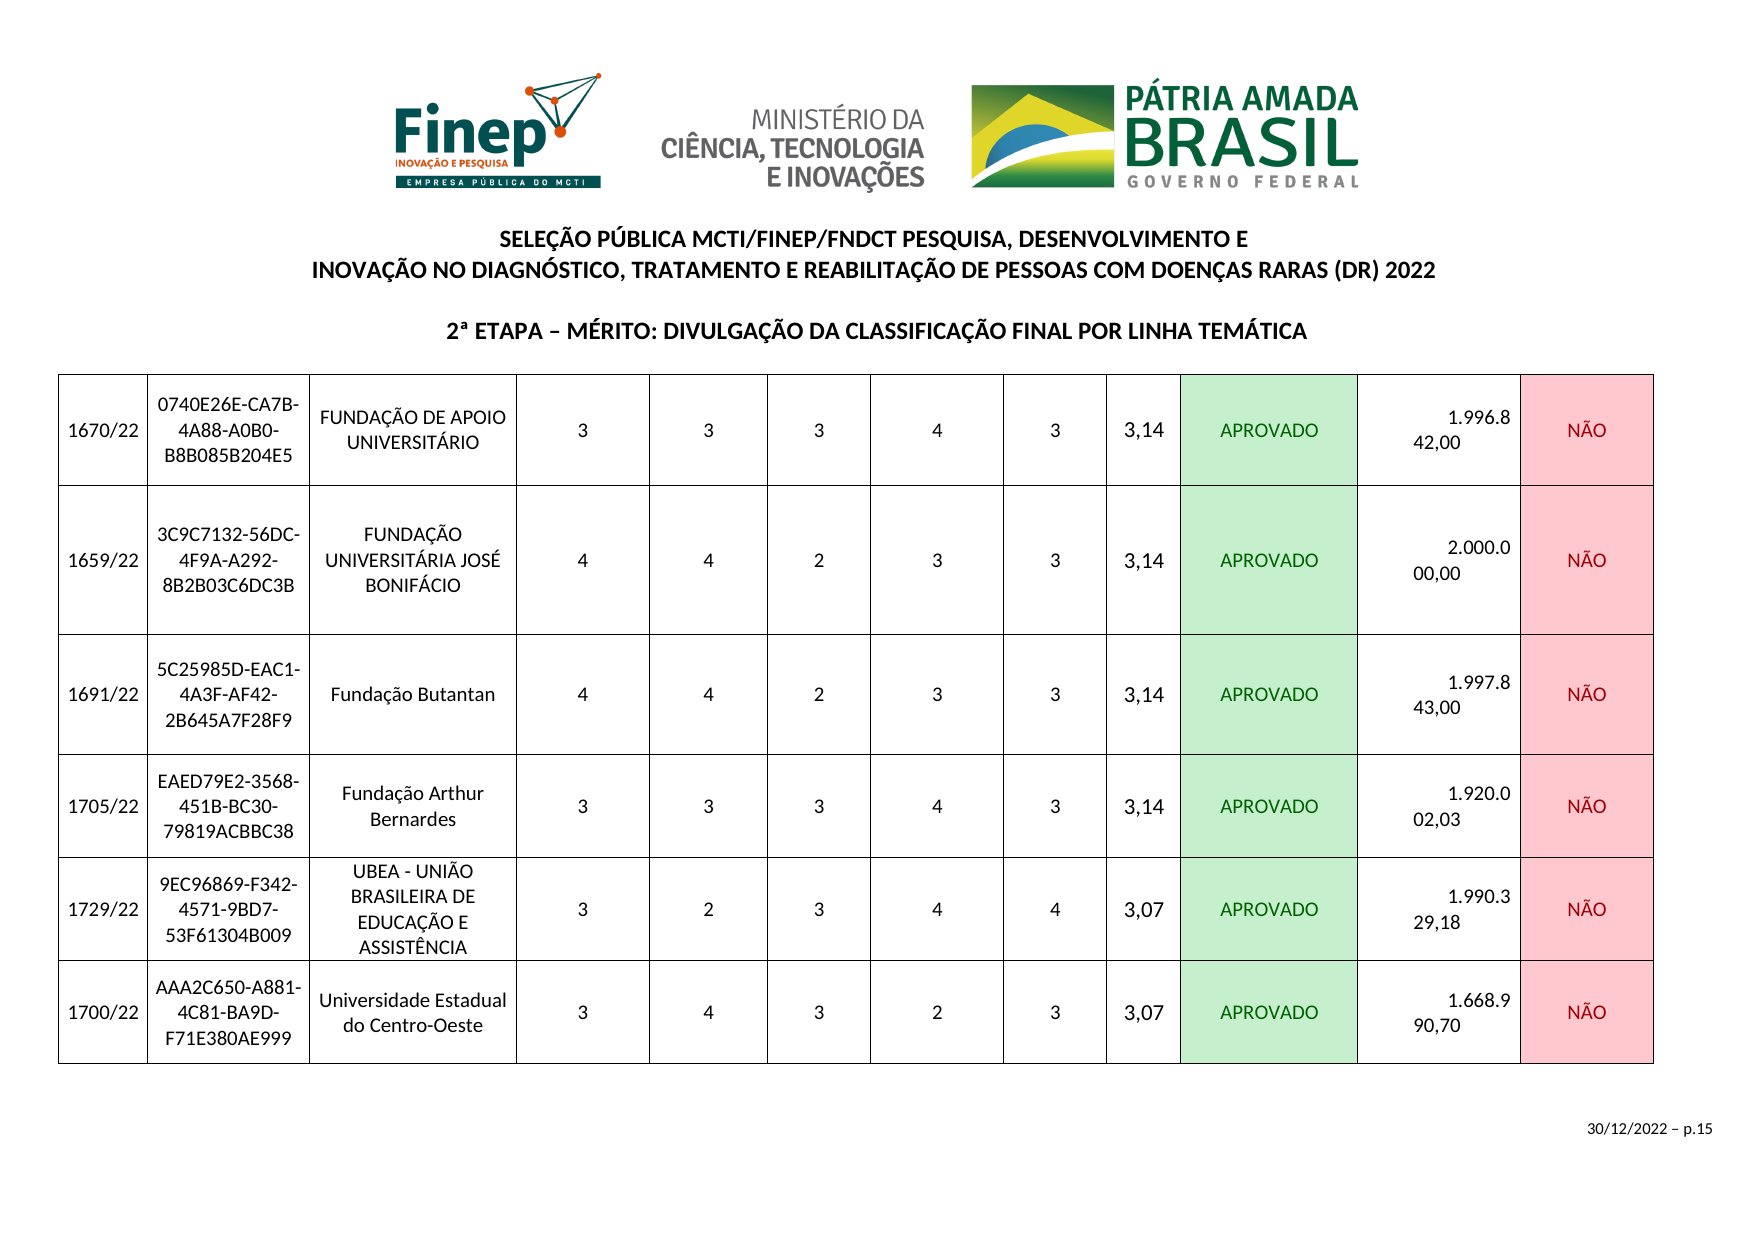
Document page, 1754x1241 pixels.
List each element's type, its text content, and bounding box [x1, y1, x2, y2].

table_cell APROVADO [1181, 858, 1357, 960]
table_cell 4 [1004, 858, 1106, 960]
table_cell APROVADO [1181, 486, 1357, 634]
table_cell NÃO [1521, 635, 1653, 754]
table_cell 3 [768, 858, 870, 960]
table_cell 2 [768, 635, 870, 754]
table_cell 3 [768, 755, 870, 857]
table_cell 3 [517, 858, 649, 960]
table_cell 3,14 [1107, 375, 1180, 485]
table_cell 1670/22 [59, 375, 147, 485]
table_cell FUNDAÇÃO UNIVERSITÁRIA JOSÉ BONIFÁCIO [310, 486, 516, 634]
table_cell 3,07 [1107, 858, 1180, 960]
table_cell 4 [517, 486, 649, 634]
table_cell 1691/22 [59, 635, 147, 754]
table_cell 3,14 [1107, 755, 1180, 857]
table_cell 3 [871, 635, 1003, 754]
table_cell 3 [1004, 961, 1106, 1063]
table_cell 1700/22 [59, 961, 147, 1063]
table_cell APROVADO [1181, 635, 1357, 754]
table_cell UBEA - UNIÃO BRASILEIRA DE EDUCAÇÃO E ASSISTÊNCIA [310, 858, 516, 960]
table_cell 3 [517, 961, 649, 1063]
table_cell 4 [517, 635, 649, 754]
table_cell 3 [650, 755, 767, 857]
table_cell 4 [650, 635, 767, 754]
table_cell 9EC96869-F342-4571-9BD7-53F61304B009 [148, 858, 309, 960]
table_cell 2 [871, 961, 1003, 1063]
table_cell 3 [1004, 375, 1106, 485]
table_cell 3 [768, 375, 870, 485]
table_cell Fundação Arthur Bernardes [310, 755, 516, 857]
table_cell 1729/22 [59, 858, 147, 960]
table_cell 3,14 [1107, 486, 1180, 634]
table_cell 4 [871, 375, 1003, 485]
table_cell 0740E26E-CA7B-4A88-A0B0-B8B085B204E5 [148, 375, 309, 485]
table_cell 1.997.843,00 [1358, 635, 1520, 754]
table_cell 3 [768, 961, 870, 1063]
table_cell Fundação Butantan [310, 635, 516, 754]
table_cell 3 [650, 375, 767, 485]
table_cell 4 [650, 961, 767, 1063]
table_cell APROVADO [1181, 961, 1357, 1063]
table_cell 3 [871, 486, 1003, 634]
table_cell 2.000.000,00 [1358, 486, 1520, 634]
table_cell 5C25985D-EAC1-4A3F-AF42-2B645A7F28F9 [148, 635, 309, 754]
table_cell 3 [517, 755, 649, 857]
table_cell FUNDAÇÃO DE APOIO UNIVERSITÁRIO [310, 375, 516, 485]
table_cell 1.920.002,03 [1358, 755, 1520, 857]
table_cell 1.990.329,18 [1358, 858, 1520, 960]
table_cell NÃO [1521, 486, 1653, 634]
table_cell AAA2C650-A881-4C81-BA9D-F71E380AE999 [148, 961, 309, 1063]
table_cell 3,07 [1107, 961, 1180, 1063]
table_cell 2 [768, 486, 870, 634]
table_cell 1705/22 [59, 755, 147, 857]
table_cell EAED79E2-3568-451B-BC30-79819ACBBC38 [148, 755, 309, 857]
table_cell NÃO [1521, 858, 1653, 960]
table_cell 4 [871, 755, 1003, 857]
table_cell 4 [871, 858, 1003, 960]
table_cell 1659/22 [59, 486, 147, 634]
table_cell 3,14 [1107, 635, 1180, 754]
table_cell NÃO [1521, 961, 1653, 1063]
table_cell 3 [1004, 755, 1106, 857]
table_cell 3 [1004, 635, 1106, 754]
table_cell 1.668.990,70 [1358, 961, 1520, 1063]
table_cell 2 [650, 858, 767, 960]
table_cell NÃO [1521, 375, 1653, 485]
table_cell 3 [517, 375, 649, 485]
table_cell Universidade Estadual do Centro-Oeste [310, 961, 516, 1063]
table_cell 4 [650, 486, 767, 634]
table_cell 3 [1004, 486, 1106, 634]
table_cell APROVADO [1181, 375, 1357, 485]
table_cell APROVADO [1181, 755, 1357, 857]
table_cell 1.996.842,00 [1358, 375, 1520, 485]
table_cell 3C9C7132-56DC-4F9A-A292-8B2B03C6DC3B [148, 486, 309, 634]
table_cell NÃO [1521, 755, 1653, 857]
